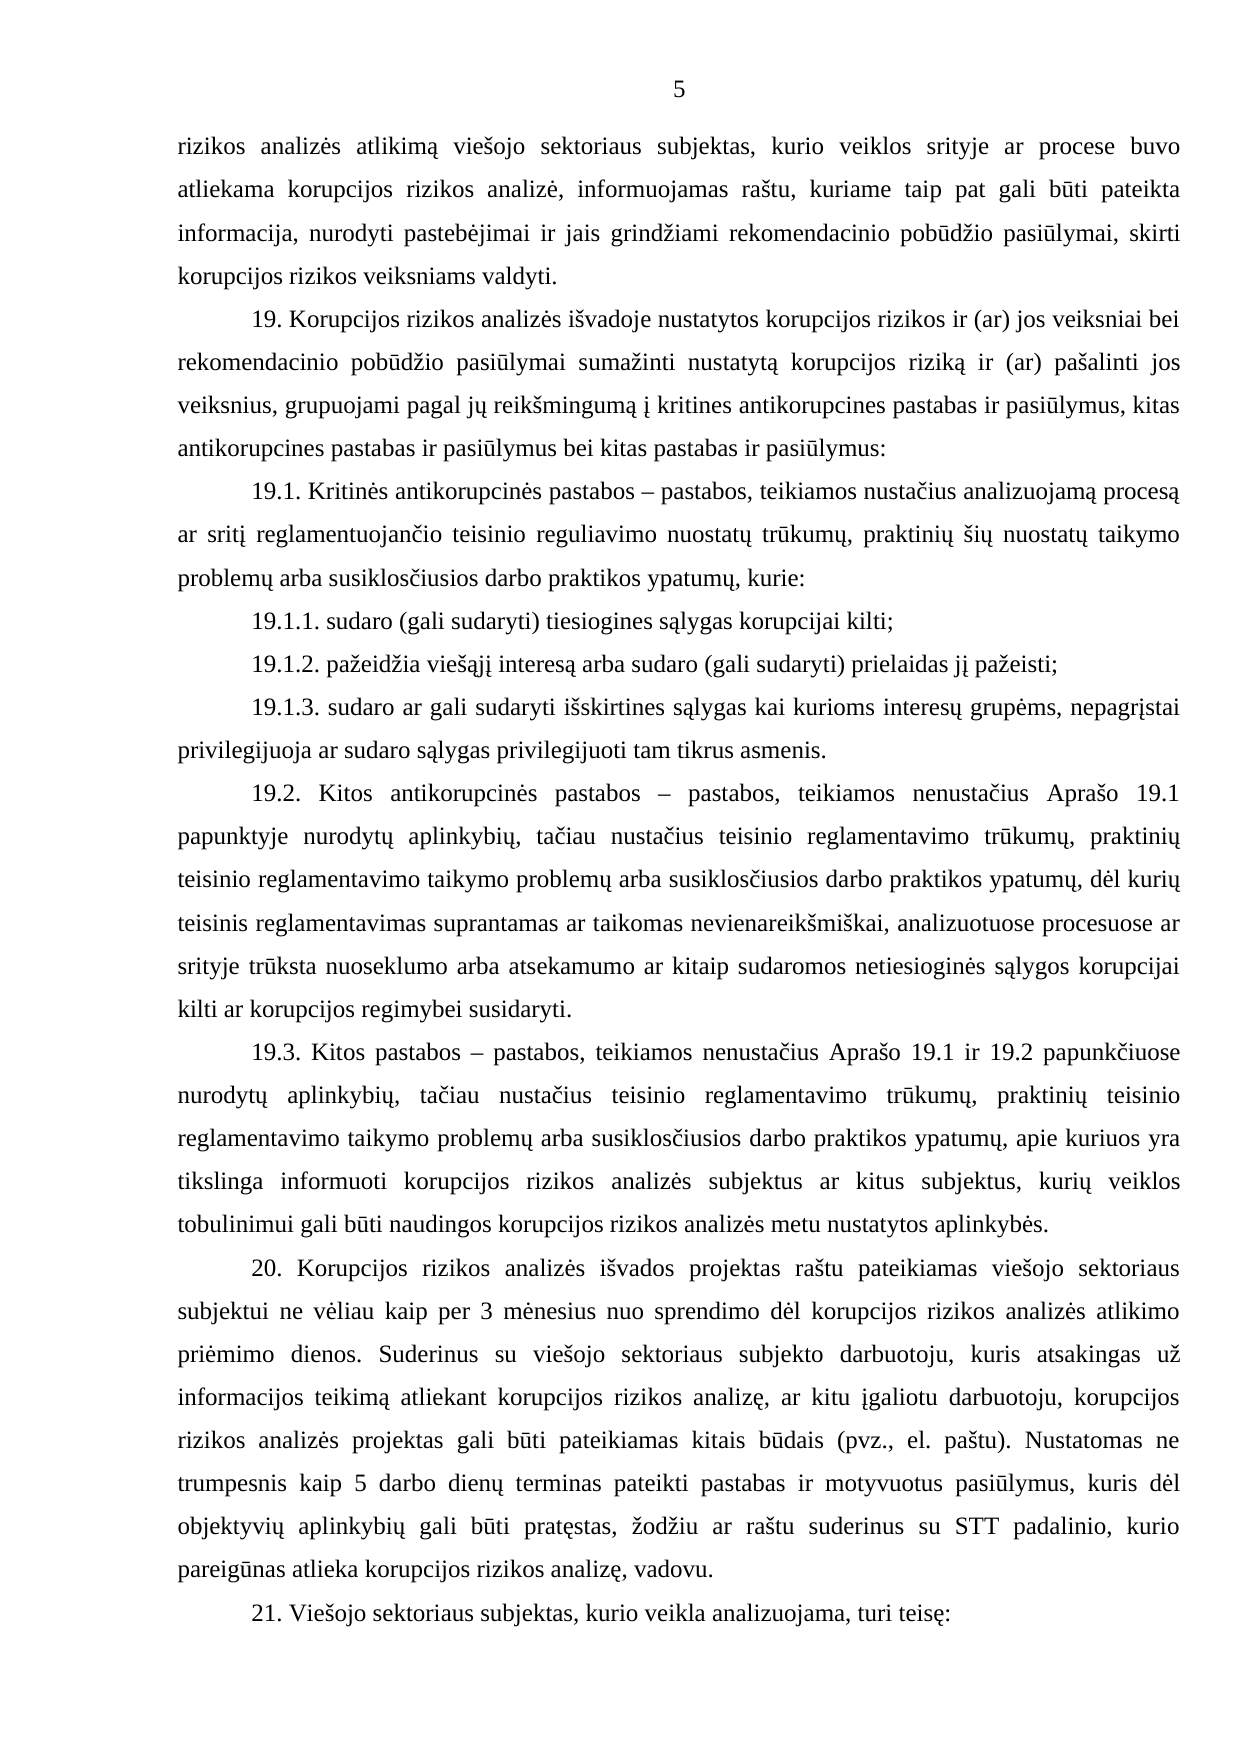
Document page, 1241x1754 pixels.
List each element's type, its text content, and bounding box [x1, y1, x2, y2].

text 19.1.2. pažeidžia viešąjį interesą arba sudaro (gali sudaryti) prielaidas jį pažeisti; [177, 649, 1181, 678]
text 19.2. Kitos antikorupcinės pastabos – pastabos, teikiamos nenustačius Aprašo 19.1 papunktyje nurodytų aplinkybių, tačiau nustačius teisinio reglamentavimo trūkumų, praktinių teisinio reglamentavimo taikymo problemų arba susiklosčiusios darbo praktikos ypatumų, dėl kurių teisinis reglamentavimas suprantamas ar taikomas nevienareikšmiškai, analizuotuose procesuose ar srityje trūksta nuoseklumo arba atsekamumo ar kitaip sudaromos netiesioginės sąlygos korupcijai kilti ar korupcijos regimybei susidaryti. [177, 778, 1181, 1023]
text 19.1.1. sudaro (gali sudaryti) tiesiogines sąlygas korupcijai kilti; [177, 606, 1181, 634]
text 20. Korupcijos rizikos analizės išvados projektas raštu pateikiamas viešojo sektoriaus subjektui ne vėliau kaip per 3 mėnesius nuo sprendimo dėl korupcijos rizikos analizės atlikimo priėmimo dienos. Suderinus su viešojo sektoriaus subjekto darbuotoju, kuris atsakingas už informacijos teikimą atliekant korupcijos rizikos analizę, ar kitu įgaliotu darbuotoju, korupcijos rizikos analizės projektas gali būti pateikiamas kitais būdais (pvz., el. paštu). Nustatomas ne trumpesnis kaip 5 darbo dienų terminas pateikti pastabas ir motyvuotus pasiūlymus, kuris dėl objektyvių aplinkybių gali būti pratęstas, žodžiu ar raštu suderinus su STT padalinio, kurio pareigūnas atlieka korupcijos rizikos analizę, vadovu. [177, 1253, 1181, 1583]
text 19.1. Kritinės antikorupcinės pastabos – pastabos, teikiamos nustačius analizuojamą procesą ar sritį reglamentuojančio teisinio reguliavimo nuostatų trūkumų, praktinių šių nuostatų taikymo problemų arba susiklosčiusios darbo praktikos ypatumų, kurie: [177, 476, 1181, 591]
text 19.3. Kitos pastabos – pastabos, teikiamos nenustačius Aprašo 19.1 ir 19.2 papunkčiuose nurodytų aplinkybių, tačiau nustačius teisinio reglamentavimo trūkumų, praktinių teisinio reglamentavimo taikymo problemų arba susiklosčiusios darbo praktikos ypatumų, apie kuriuos yra tikslinga informuoti korupcijos rizikos analizės subjektus ar kitus subjektus, kurių veiklos tobulinimui gali būti naudingos korupcijos rizikos analizės metu nustatytos aplinkybės. [177, 1037, 1181, 1238]
text rizikos analizės atlikimą viešojo sektoriaus subjektas, kurio veiklos srityje ar procese buvo atliekama korupcijos rizikos analizė, informuojamas raštu, kuriame taip pat gali būti pateikta informacija, nurodyti pastebėjimai ir jais grindžiami rekomendacinio pobūdžio pasiūlymai, skirti korupcijos rizikos veiksniams valdyti. [177, 131, 1181, 289]
text 19.1.3. sudaro ar gali sudaryti išskirtines sąlygas kai kurioms interesų grupėms, nepagrįstai privilegijuoja ar sudaro sąlygas privilegijuoti tam tikrus asmenis. [177, 692, 1181, 764]
text 21. Viešojo sektoriaus subjektas, kurio veikla analizuojama, turi teisę: [177, 1598, 1181, 1626]
text 19. Korupcijos rizikos analizės išvadoje nustatytos korupcijos rizikos ir (ar) jos veiksniai bei rekomendacinio pobūdžio pasiūlymai sumažinti nustatytą korupcijos riziką ir (ar) pašalinti jos veiksnius, grupuojami pagal jų reikšmingumą į kritines antikorupcines pastabas ir pasiūlymus, kitas antikorupcines pastabas ir pasiūlymus bei kitas pastabas ir pasiūlymus: [177, 304, 1181, 462]
